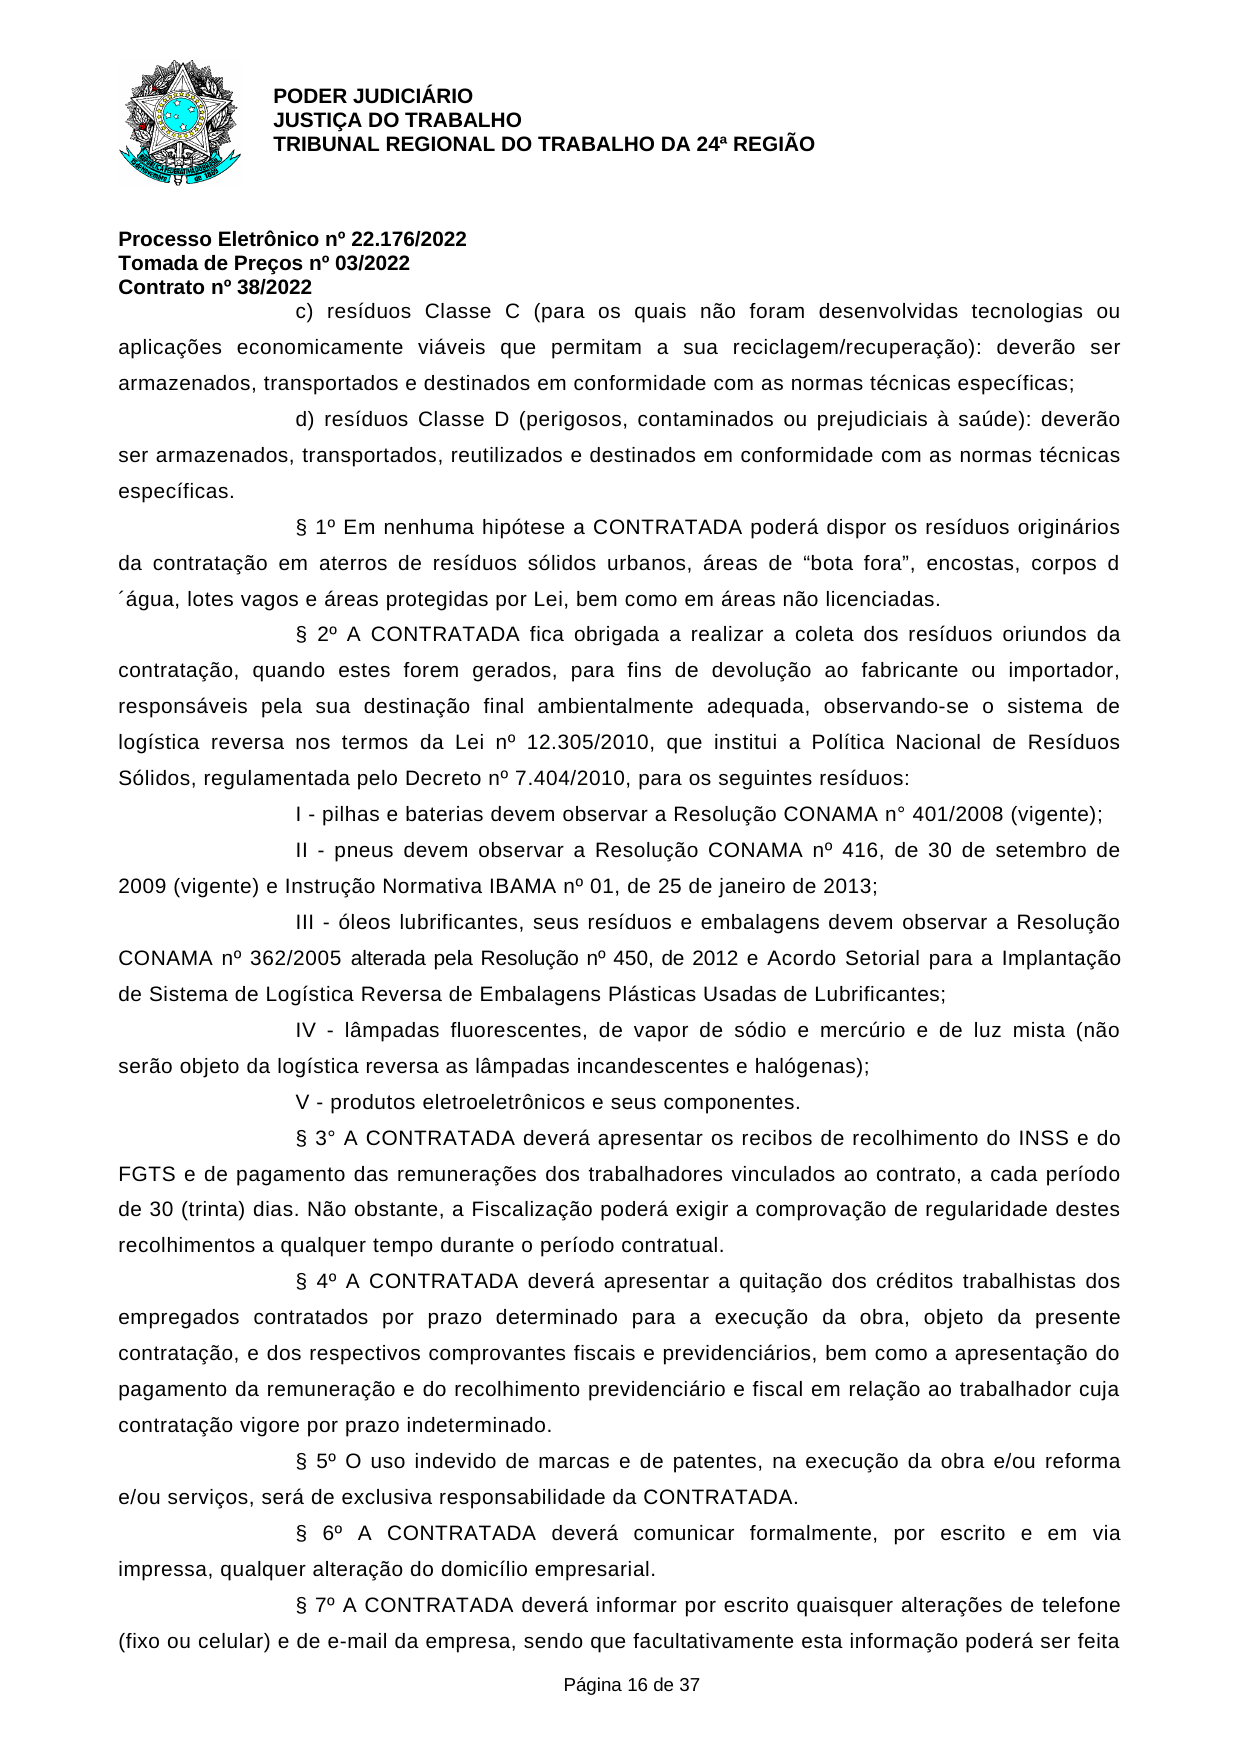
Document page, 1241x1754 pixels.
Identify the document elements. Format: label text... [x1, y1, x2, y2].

text § 5º O uso indevido de marcas e de patentes, na execução da obra e/ou reforma e/ou serviços, será de exclusiva responsabilidade da CONTRATADA. [118, 1449, 1122, 1509]
text § 2º A CONTRATADA fica obrigada a realizar a coleta dos resíduos oriundos da contratação, quando estes forem gerados, para fins de devolução ao fabricante ou importador, responsáveis pela sua destinação final ambientalmente adequada, observando-se o sistema de logística reversa nos termos da Lei nº 12.305/2010, que institui a Política Nacional de Resíduos Sólidos, regulamentada pelo Decreto nº 7.404/2010, para os seguintes resíduos: [118, 622, 1122, 790]
text IV - lâmpadas fluorescentes, de vapor de sódio e mercúrio e de luz mista (não serão objeto da logística reversa as lâmpadas incandescentes e halógenas); [118, 1018, 1122, 1077]
text § 6º A CONTRATADA deverá comunicar formalmente, por escrito e em via impressa, qualquer alteração do domicílio empresarial. [118, 1521, 1122, 1581]
text d) resíduos Classe D (perigosos, contaminados ou prejudiciais à saúde): deverão ser armazenados, transportados, reutilizados e destinados em conformidade com as normas técnicas específicas. [118, 407, 1122, 502]
text § 1º Em nenhuma hipótese a CONTRATADA poderá dispor os resíduos originários da contratação em aterros de resíduos sólidos urbanos, áreas de “bota fora”, encostas, corpos d´água, lotes vagos e áreas protegidas por Lei, bem como em áreas não licenciadas. [118, 514, 1122, 610]
text c) resíduos Classe C (para os quais não foram desenvolvidas tecnologias ou aplicações economicamente viáveis que permitam a sua reciclagem/recuperação): deverão ser armazenados, transportados e destinados em conformidade com as normas técnicas específicas; [118, 299, 1122, 395]
text III - óleos lubrificantes, seus resíduos e embalagens devem observar a Resolução CONAMA nº 362/2005 alterada pela Resolução nº 450, de 2012 e Acordo Setorial para a Implantação de Sistema de Logística Reversa de Embalagens Plásticas Usadas de Lubrificantes; [118, 910, 1122, 1006]
text II - pneus devem observar a Resolução CONAMA nº 416, de 30 de setembro de 2009 (vigente) e Instrução Normativa IBAMA nº 01, de 25 de janeiro de 2013; [118, 838, 1122, 898]
text § 4º A CONTRATADA deverá apresentar a quitação dos créditos trabalhistas dos empregados contratados por prazo determinado para a execução da obra, objeto da presente contratação, e dos respectivos comprovantes fiscais e previdenciários, bem como a apresentação do pagamento da remuneração e do recolhimento previdenciário e fiscal em relação ao trabalhador cuja contratação vigore por prazo indeterminado. [118, 1269, 1122, 1437]
picture [118, 59, 243, 186]
text V - produtos eletroeletrônicos e seus componentes. [118, 1089, 1122, 1113]
text § 3° A CONTRATADA deverá apresentar os recibos de recolhimento do INSS e do FGTS e de pagamento das remunerações dos trabalhadores vinculados ao contrato, a cada período de 30 (trinta) dias. Não obstante, a Fiscalização poderá exigir a comprovação de regularidade destes recolhimentos a qualquer tempo durante o período contratual. [118, 1125, 1122, 1257]
text § 7º A CONTRATADA deverá informar por escrito quaisquer alterações de telefone (fixo ou celular) e de e-mail da empresa, sendo que facultativamente esta informação poderá ser feita [118, 1593, 1122, 1652]
text I - pilhas e baterias devem observar a Resolução CONAMA n° 401/2008 (vigente); [118, 802, 1122, 826]
